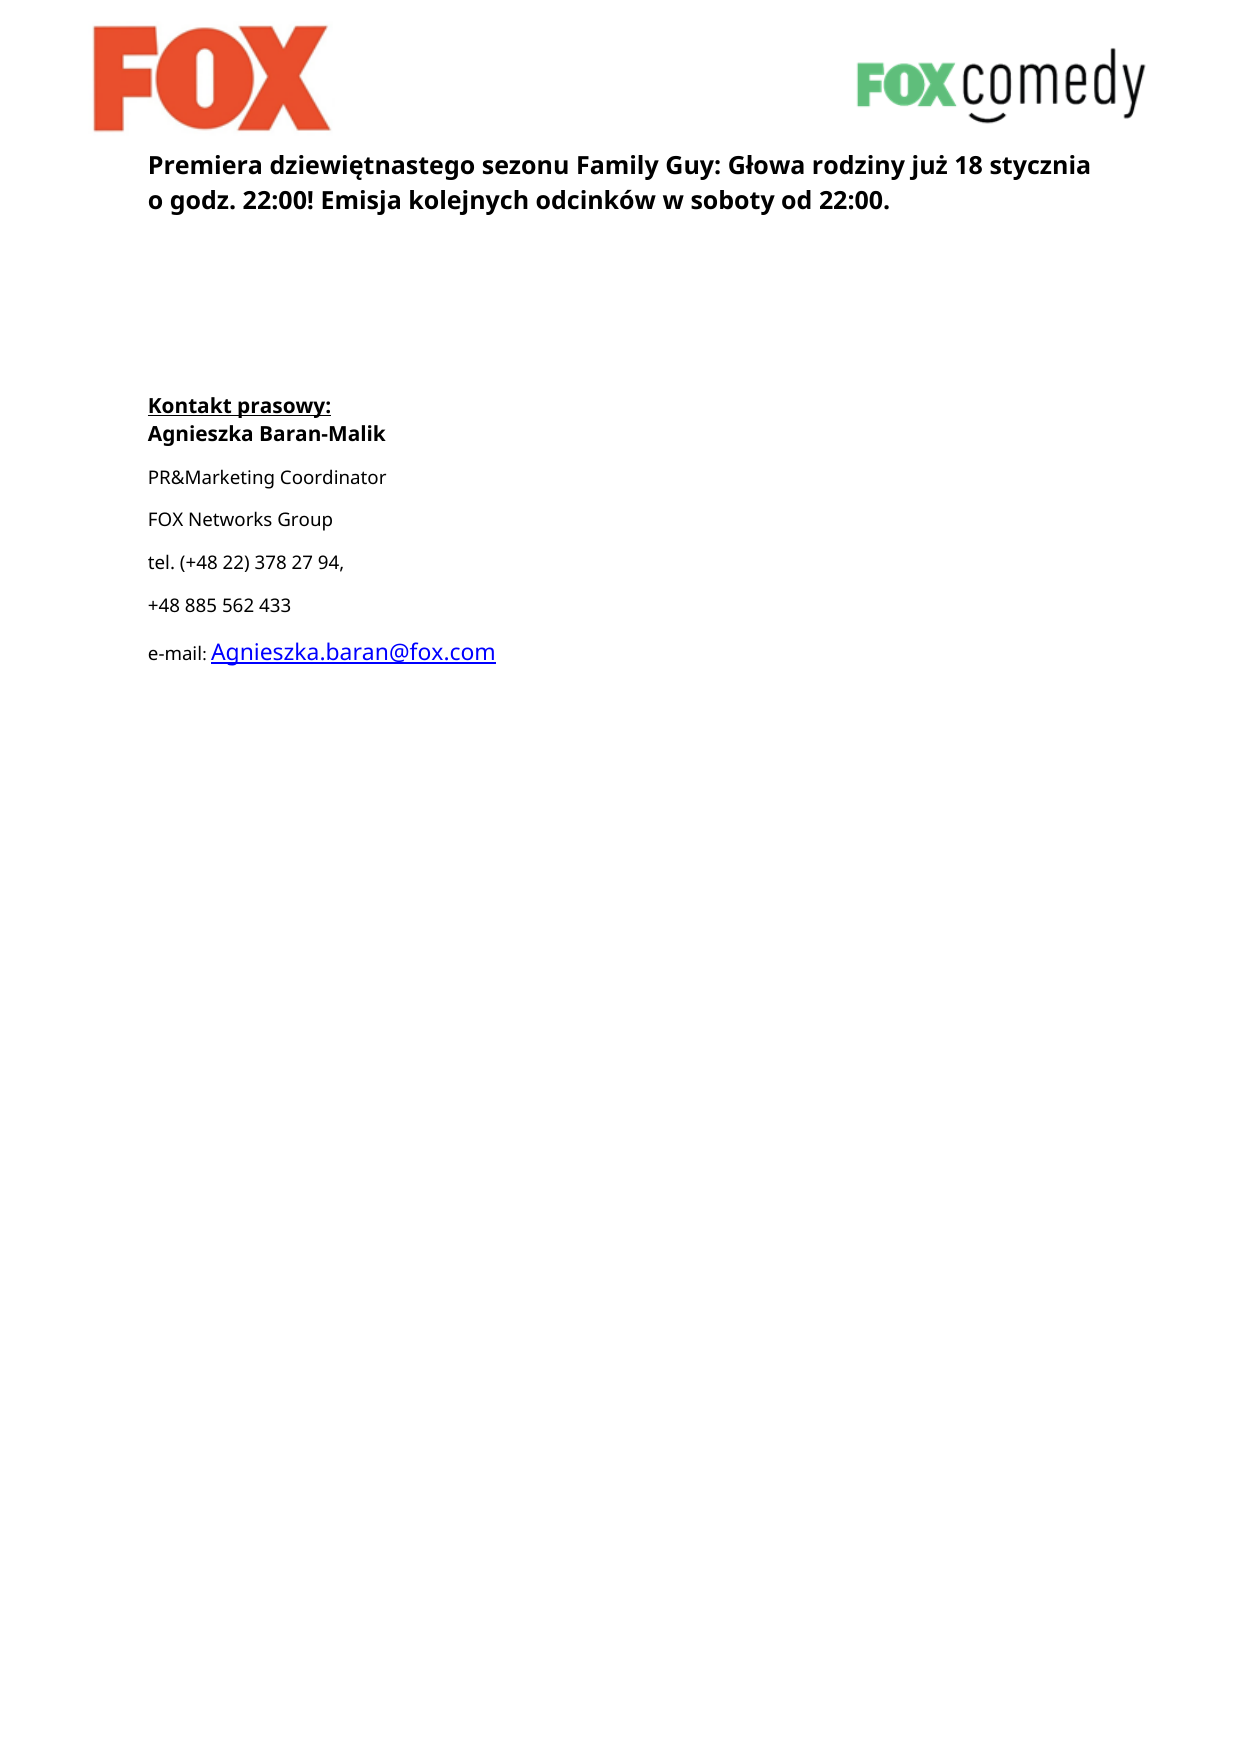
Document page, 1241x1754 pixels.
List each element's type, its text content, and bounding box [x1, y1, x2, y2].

text Kontakt prasowy: Agnieszka Baran-Malik [148, 391, 1093, 448]
text FOX Networks Group [148, 507, 1093, 532]
text tel. (+48 22) 378 27 94, [148, 550, 1093, 575]
text PR&Marketing Coordinator [148, 464, 1093, 490]
text +48 885 562 433 [148, 593, 1093, 618]
text Premiera dziewiętnastego sezonu Family Guy: Głowa rodziny już 18 stycznia o godz. 22:00! Emisja kolejnych odcinków w soboty od 22:00. [148, 148, 1093, 217]
text e-mail: Agnieszka.baran@fox.com [148, 636, 1093, 667]
